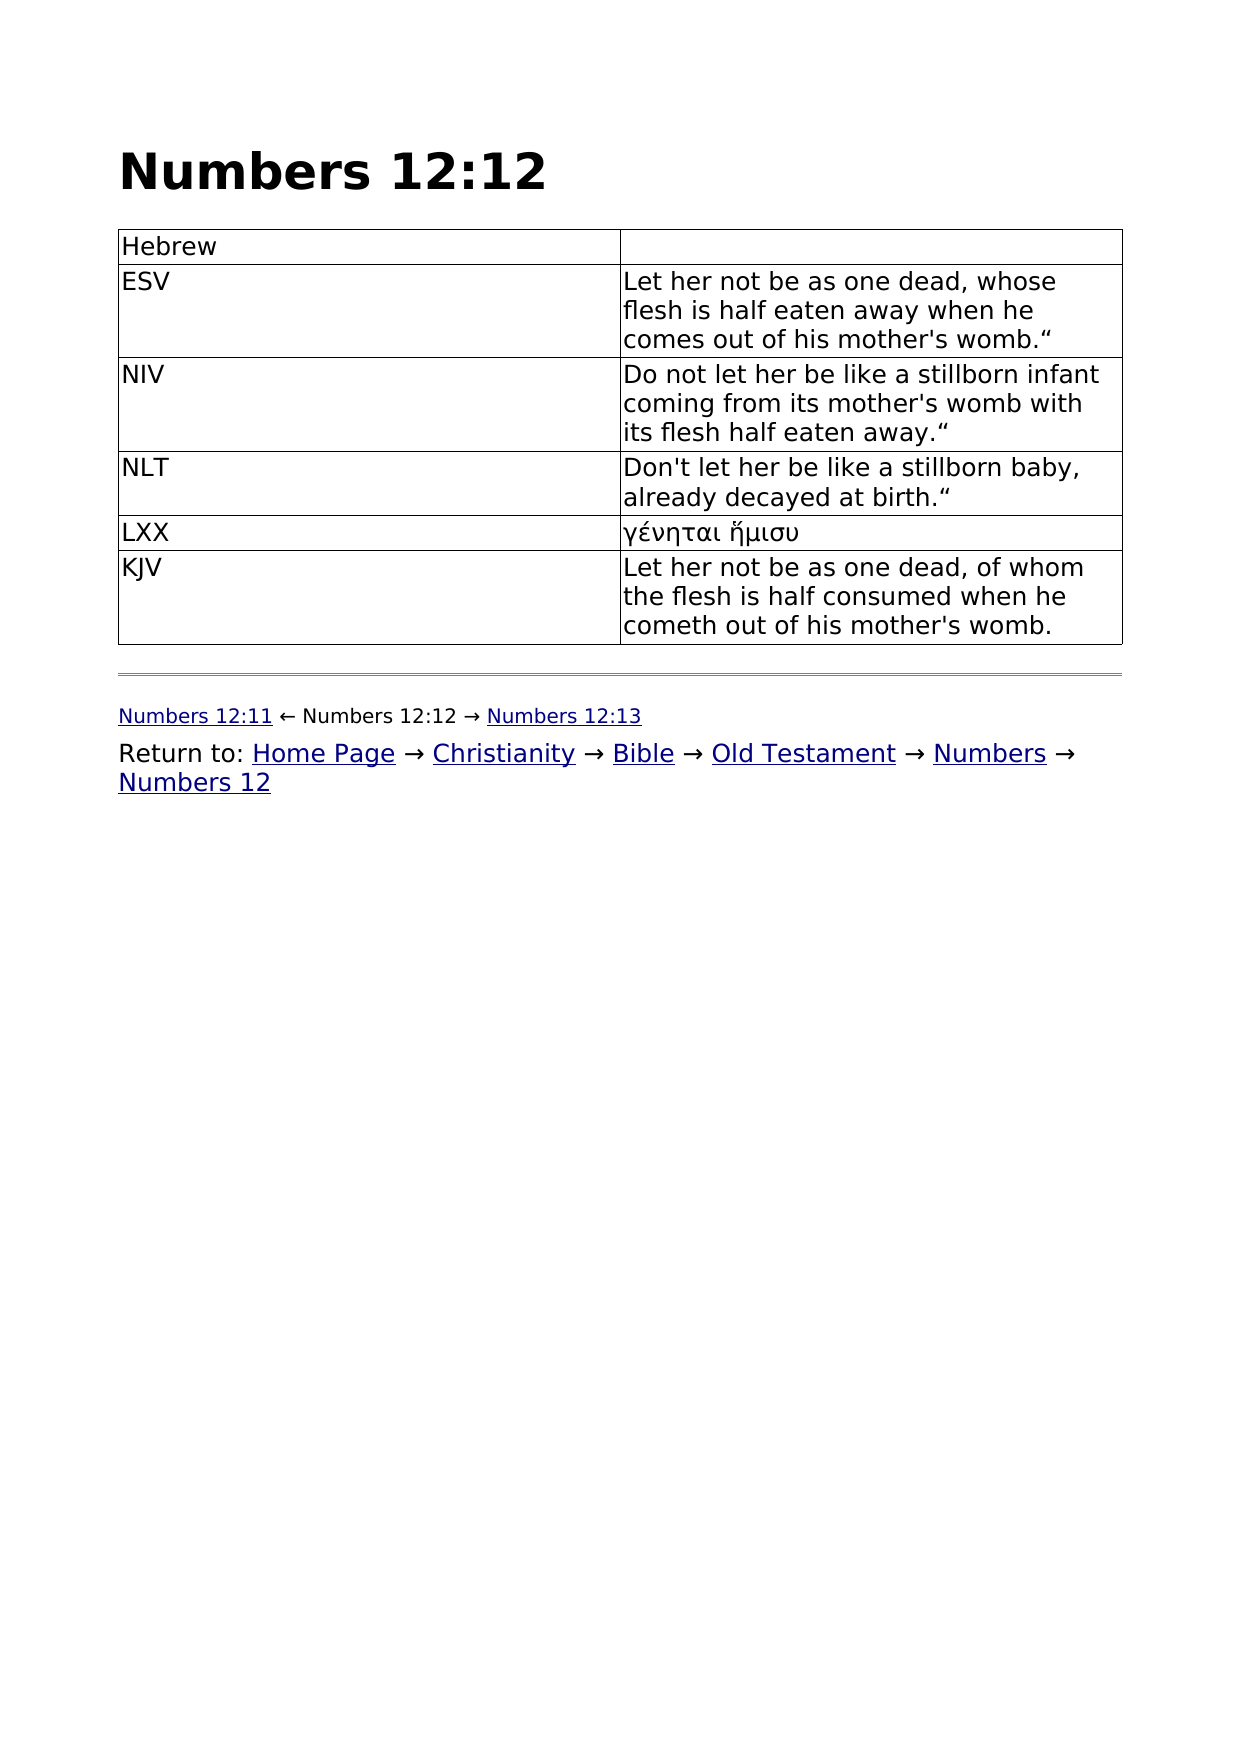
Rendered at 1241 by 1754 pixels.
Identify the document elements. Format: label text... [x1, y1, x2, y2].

table_cell NIV [119, 358, 620, 451]
table_cell KJV [119, 551, 620, 643]
table_cell Don't let her be like a stillborn baby, already decayed at birth.“ [621, 452, 1122, 515]
table_header [621, 230, 1122, 264]
table_cell γένηται ἥμισυ [621, 516, 1122, 550]
table_cell ESV [119, 265, 620, 357]
table_cell LXX [119, 516, 620, 550]
subtitle Numbers 12:12 [118, 143, 1122, 201]
text Return to: Home Page → Christianity → Bible → Old Testament → Numbers → Numbers 12 [118, 739, 1122, 797]
text Numbers 12:11 ← Numbers 12:12 → Numbers 12:13 [118, 705, 1122, 739]
table_header Hebrew [119, 230, 620, 264]
table_cell Let her not be as one dead, of whom the flesh is half consumed when he cometh out of his mother's womb. [621, 551, 1122, 643]
table_cell NLT [119, 452, 620, 515]
table_cell Let her not be as one dead, whose flesh is half eaten away when he comes out of his mother's womb.“ [621, 265, 1122, 357]
table_cell Do not let her be like a stillborn infant coming from its mother's womb with its flesh half eaten away.“ [621, 358, 1122, 451]
